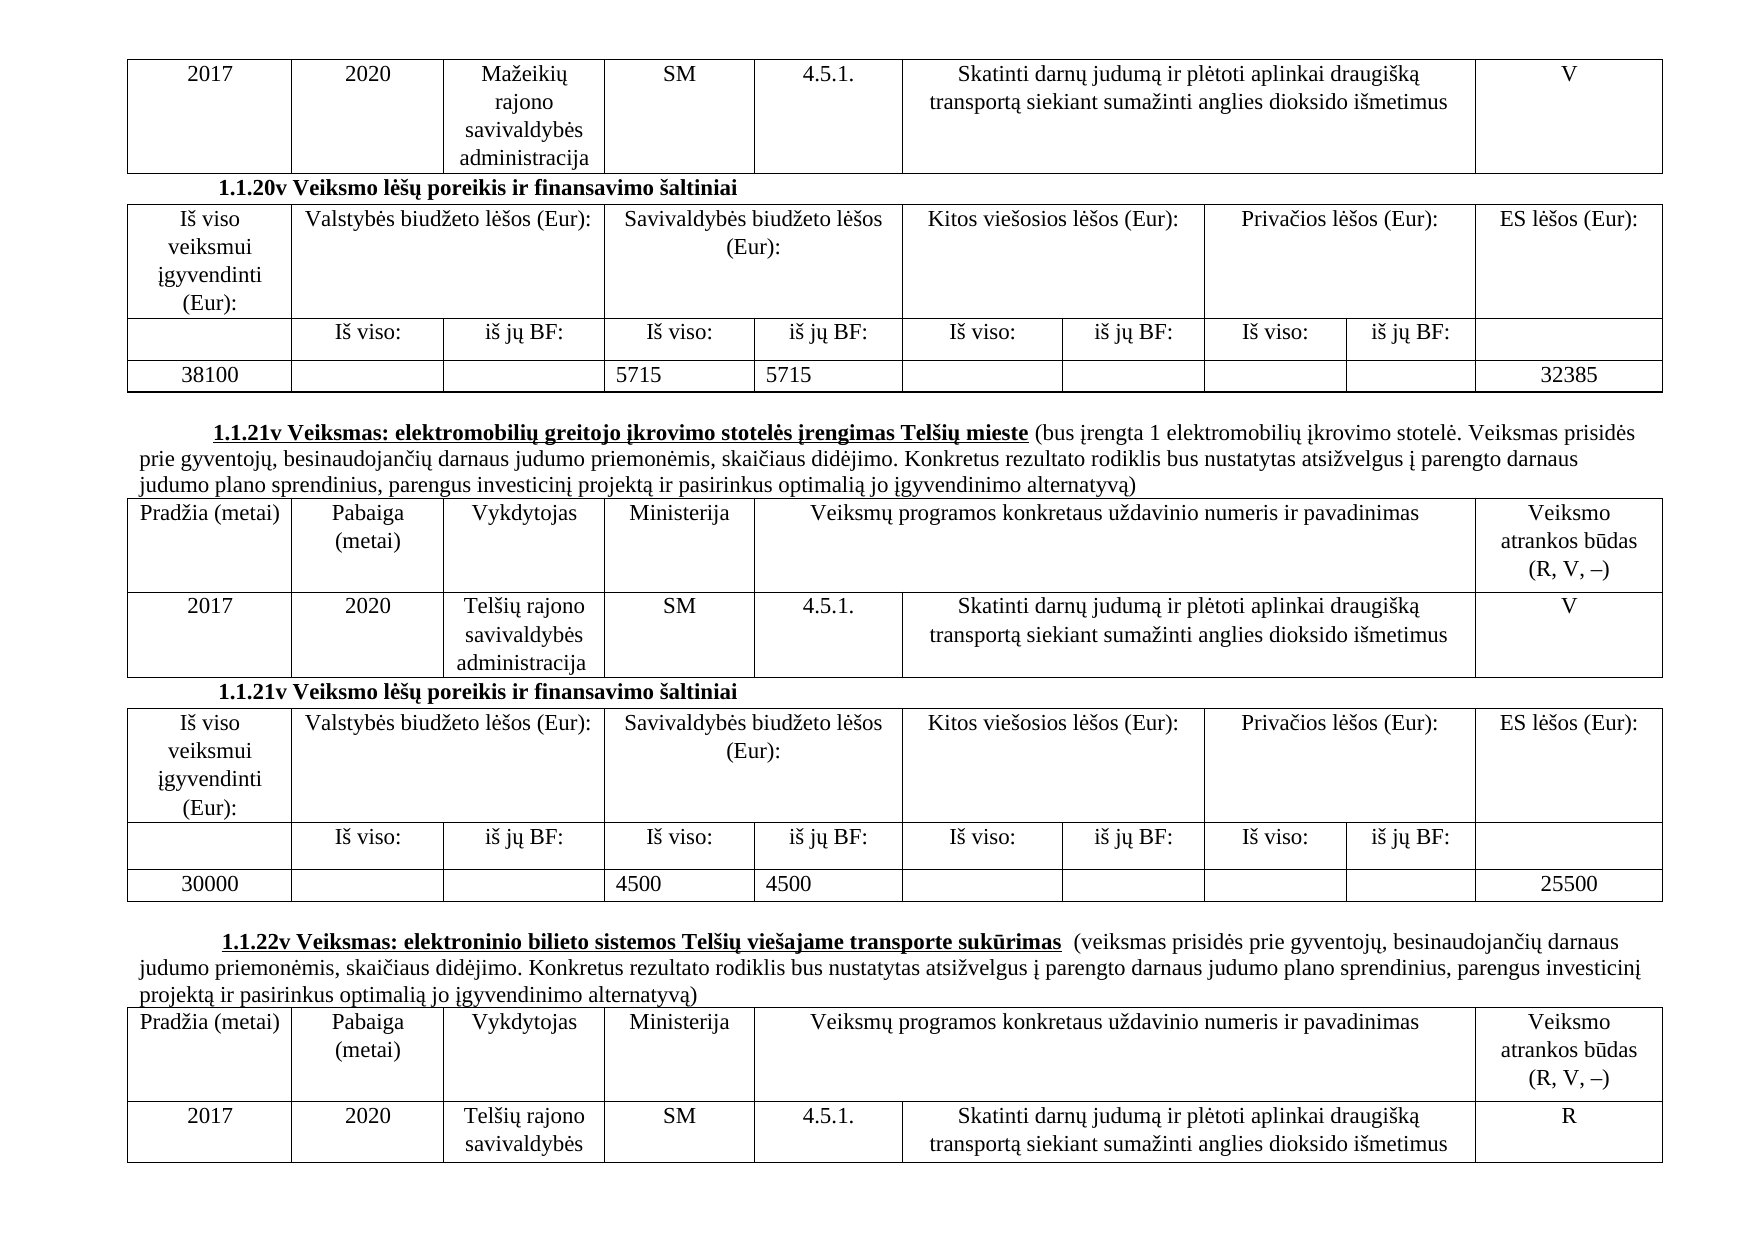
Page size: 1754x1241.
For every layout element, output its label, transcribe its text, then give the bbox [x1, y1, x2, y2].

table_cell 1.1.20v Veiksmo lėšų poreikis ir finansavimo šaltiniai [128, 174, 1663, 204]
table_cell Veiksmų programos konkretaus uždavinio numeris ir pavadinimas [755, 1008, 1475, 1101]
table_cell SM [605, 593, 754, 677]
table_cell Kitos viešosios lėšos (Eur): [903, 709, 1204, 822]
table_cell [1347, 870, 1475, 901]
table_cell 1.1.21v Veiksmas: elektromobilių greitojo įkrovimo stotelės įrengimas Telšių mieste (bus įrengta 1 elektromobilių įkrovimo stotelė. Veiksmas prisidės prie gyventojų, besinaudojančių darnaus judumo priemonėmis, skaičiaus didėjimo. Konkretus rezultato rodiklis bus nustatytas atsižvelgus į parengto darnaus judumo plano sprendinius, parengus investicinį projektą ir pasirinkus optimalią jo įgyvendinimo alternatyvą) [128, 393, 1663, 498]
table_cell Iš viso: [292, 319, 443, 360]
table_cell Telšių rajono savivaldybės administracija [444, 593, 604, 677]
table_cell 32385 [1476, 361, 1662, 391]
table_cell [903, 870, 1062, 901]
table_cell 2020 [292, 1102, 443, 1162]
table_cell Pradžia (metai) [128, 1008, 291, 1101]
table_cell 5715 [755, 361, 902, 391]
table_cell [903, 361, 1062, 391]
table_cell 5715 [605, 361, 754, 391]
table_cell [1063, 870, 1204, 901]
table_cell Veiksmo atrankos būdas (R, V, –) [1476, 499, 1662, 592]
table_cell Pabaiga (metai) [292, 499, 443, 592]
table_cell Iš viso veiksmui įgyvendinti (Eur): [128, 205, 291, 317]
table_cell 2020 [292, 60, 443, 173]
table_cell [1347, 361, 1475, 391]
table_cell iš jų BF: [1063, 319, 1204, 360]
table_cell Iš viso: [605, 319, 754, 360]
table_cell iš jų BF: [444, 319, 604, 360]
table_cell 25500 [1476, 870, 1662, 901]
table_cell [444, 870, 604, 901]
table_cell Valstybės biudžeto lėšos (Eur): [292, 709, 604, 822]
table_cell ES lėšos (Eur): [1476, 709, 1662, 822]
table_cell [1205, 361, 1346, 391]
table_cell [128, 319, 291, 360]
table_cell 2017 [128, 1102, 291, 1162]
table_cell iš jų BF: [444, 823, 604, 869]
table_cell Ministerija [605, 1008, 754, 1101]
table_cell [444, 361, 604, 391]
table_cell [1476, 319, 1662, 360]
table_cell iš jų BF: [1347, 823, 1475, 869]
table_cell iš jų BF: [1347, 319, 1475, 360]
table_cell Privačios lėšos (Eur): [1205, 709, 1475, 822]
table_cell 4.5.1. [755, 1102, 902, 1162]
table_cell SM [605, 1102, 754, 1162]
table_cell 4500 [605, 870, 754, 901]
table_cell ES lėšos (Eur): [1476, 205, 1662, 317]
table_cell 2020 [292, 593, 443, 677]
table_cell iš jų BF: [755, 823, 902, 869]
table_cell 2017 [128, 60, 291, 173]
table_cell Skatinti darnų judumą ir plėtoti aplinkai draugišką transportą siekiant sumažinti anglies dioksido išmetimus [903, 1102, 1475, 1162]
table_cell Iš viso: [1205, 823, 1346, 869]
table_cell Ministerija [605, 499, 754, 592]
table_cell Vykdytojas [444, 499, 604, 592]
table_cell Iš viso: [1205, 319, 1346, 360]
table_cell Iš viso: [903, 823, 1062, 869]
table_cell Savivaldybės biudžeto lėšos (Eur): [605, 709, 902, 822]
table_cell Pabaiga (metai) [292, 1008, 443, 1101]
table_cell SM [605, 60, 754, 173]
table_cell Kitos viešosios lėšos (Eur): [903, 205, 1204, 317]
table_cell V [1476, 60, 1662, 173]
table_cell 4500 [755, 870, 902, 901]
table_cell [1205, 870, 1346, 901]
table_cell 1.1.21v Veiksmo lėšų poreikis ir finansavimo šaltiniai [128, 678, 1663, 708]
table_cell 2017 [128, 593, 291, 677]
table_cell Iš viso veiksmui įgyvendinti (Eur): [128, 709, 291, 822]
table_cell Mažeikių rajono savivaldybės administracija [444, 60, 604, 173]
table_cell [292, 361, 443, 391]
table_cell Iš viso: [605, 823, 754, 869]
table_cell 30000 [128, 870, 291, 901]
table_cell Savivaldybės biudžeto lėšos (Eur): [605, 205, 902, 317]
table_cell Veiksmo atrankos būdas (R, V, –) [1476, 1008, 1662, 1101]
table_cell Vykdytojas [444, 1008, 604, 1101]
table_cell [128, 823, 291, 869]
table_cell iš jų BF: [1063, 823, 1204, 869]
table_cell 4.5.1. [755, 60, 902, 173]
table_cell Veiksmų programos konkretaus uždavinio numeris ir pavadinimas [755, 499, 1475, 592]
table_cell [292, 870, 443, 901]
table_cell [1063, 361, 1204, 391]
table_cell Iš viso: [903, 319, 1062, 360]
table_cell V [1476, 593, 1662, 677]
table_cell [1476, 823, 1662, 869]
table_cell Telšių rajono savivaldybės [444, 1102, 604, 1162]
table_cell 1.1.22v Veiksmas: elektroninio bilieto sistemos Telšių viešajame transporte sukūrimas (veiksmas prisidės prie gyventojų, besinaudojančių darnaus judumo priemonėmis, skaičiaus didėjimo. Konkretus rezultato rodiklis bus nustatytas atsižvelgus į parengto darnaus judumo plano sprendinius, parengus investicinį projektą ir pasirinkus optimalią jo įgyvendinimo alternatyvą) [128, 902, 1663, 1007]
table_cell Pradžia (metai) [128, 499, 291, 592]
table_cell Skatinti darnų judumą ir plėtoti aplinkai draugišką transportą siekiant sumažinti anglies dioksido išmetimus [903, 593, 1475, 677]
table_cell 38100 [128, 361, 291, 391]
table_cell Valstybės biudžeto lėšos (Eur): [292, 205, 604, 317]
table_cell iš jų BF: [755, 319, 902, 360]
table_cell Iš viso: [292, 823, 443, 869]
table_cell R [1476, 1102, 1662, 1162]
table_cell Privačios lėšos (Eur): [1205, 205, 1475, 317]
table_cell Skatinti darnų judumą ir plėtoti aplinkai draugišką transportą siekiant sumažinti anglies dioksido išmetimus [903, 60, 1475, 173]
table_cell 4.5.1. [755, 593, 902, 677]
